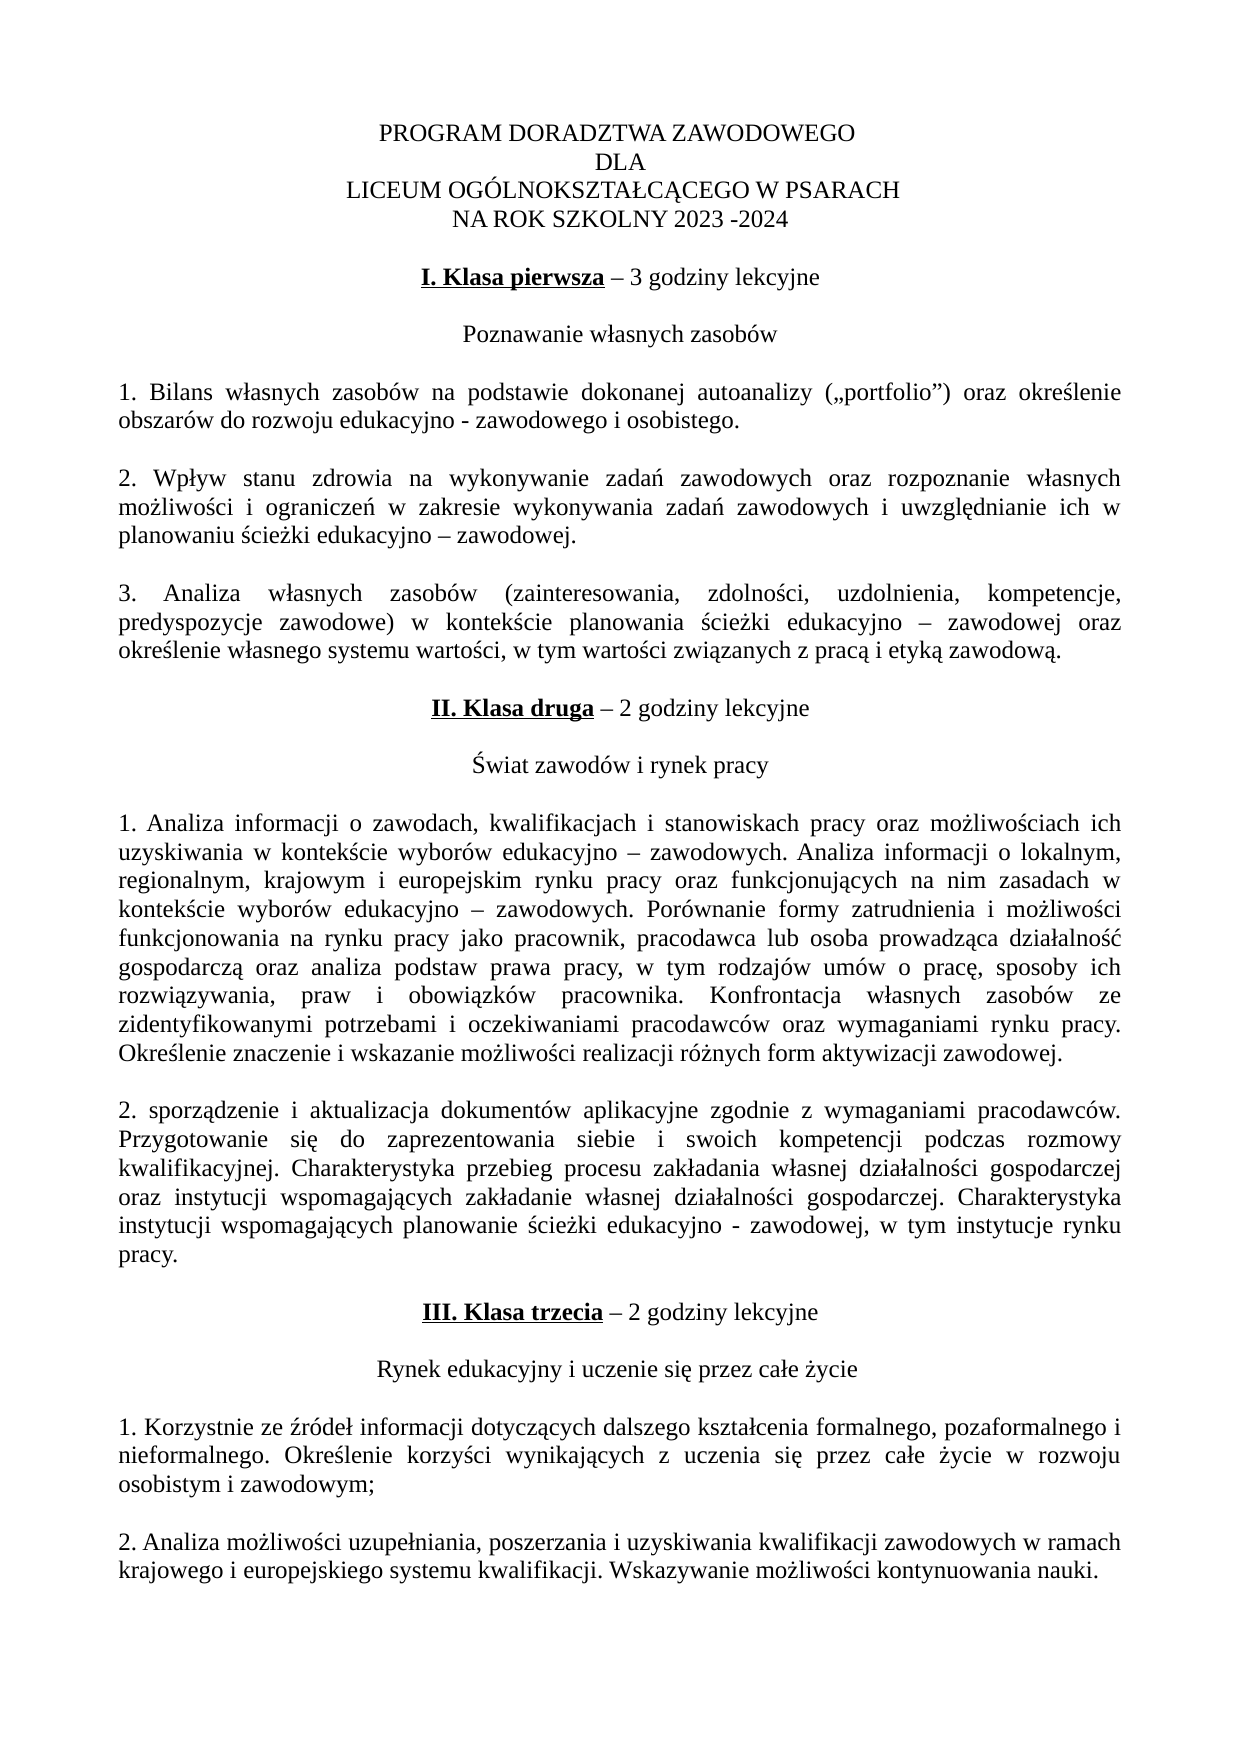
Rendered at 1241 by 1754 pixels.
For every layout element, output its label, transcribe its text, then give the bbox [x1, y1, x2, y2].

text 2. sporządzenie i aktualizacja dokumentów aplikacyjne zgodnie z wymaganiami pracodawców. Przygotowanie się do zaprezentowania siebie i swoich kompetencji podczas rozmowy kwalifikacyjnej. Charakterystyka przebieg procesu zakładania własnej działalności gospodarczej oraz instytucji wspomagających zakładanie własnej działalności gospodarczej. Charakterystyka instytucji wspomagających planowanie ścieżki edukacyjno - zawodowej, w tym instytucje rynku pracy. [118, 1096, 1122, 1268]
text 1. Korzystnie ze źródeł informacji dotyczących dalszego kształcenia formalnego, pozaformalnego i nieformalnego. Określenie korzyści wynikających z uczenia się przez całe życie w rozwoju osobistym i zawodowym; [118, 1412, 1122, 1498]
text 1. Bilans własnych zasobów na podstawie dokonanej autoanalizy („portfolio”) oraz określenie obszarów do rozwoju edukacyjno - zawodowego i osobistego. [118, 377, 1122, 434]
text III. Klasa trzecia – 2 godziny lekcyjne [118, 1297, 1122, 1326]
text II. Klasa druga – 2 godziny lekcyjne [118, 693, 1122, 722]
text 1. Analiza informacji o zawodach, kwalifikacjach i stanowiskach pracy oraz możliwościach ich uzyskiwania w kontekście wyborów edukacyjno – zawodowych. Analiza informacji o lokalnym, regionalnym, krajowym i europejskim rynku pracy oraz funkcjonujących na nim zasadach w kontekście wyborów edukacyjno – zawodowych. Porównanie formy zatrudnienia i możliwości funkcjonowania na rynku pracy jako pracownik, pracodawca lub osoba prowadząca działalność gospodarczą oraz analiza podstaw prawa pracy, w tym rodzajów umów o pracę, sposoby ich rozwiązywania, praw i obowiązków pracownika. Konfrontacja własnych zasobów ze zidentyfikowanymi potrzebami i oczekiwaniami pracodawców oraz wymaganiami rynku pracy. Określenie znaczenie i wskazanie możliwości realizacji różnych form aktywizacji zawodowej. [118, 808, 1122, 1067]
text PROGRAM DORADZTWA ZAWODOWEGO [118, 118, 1122, 147]
text I. Klasa pierwsza – 3 godziny lekcyjne [118, 262, 1122, 291]
text 2. Analiza możliwości uzupełniania, poszerzania i uzyskiwania kwalifikacji zawodowych w ramach krajowego i europejskiego systemu kwalifikacji. Wskazywanie możliwości kontynuowania nauki. [118, 1527, 1122, 1584]
text 2. Wpływ stanu zdrowia na wykonywanie zadań zawodowych oraz rozpoznanie własnych możliwości i ograniczeń w zakresie wykonywania zadań zawodowych i uwzględnianie ich w planowaniu ścieżki edukacyjno – zawodowej. [118, 463, 1122, 549]
text DLA [118, 147, 1122, 176]
text LICEUM OGÓLNOKSZTAŁCĄCEGO W PSARACH [118, 176, 1122, 204]
text Poznawanie własnych zasobów [118, 319, 1122, 348]
text NA ROK SZKOLNY 2023 -2024 [118, 204, 1122, 233]
text Świat zawodów i rynek pracy [118, 751, 1122, 779]
text Rynek edukacyjny i uczenie się przez całe życie [118, 1354, 1122, 1383]
text 3. Analiza własnych zasobów (zainteresowania, zdolności, uzdolnienia, kompetencje, predyspozycje zawodowe) w kontekście planowania ścieżki edukacyjno – zawodowej oraz określenie własnego systemu wartości, w tym wartości związanych z pracą i etyką zawodową. [118, 578, 1122, 664]
